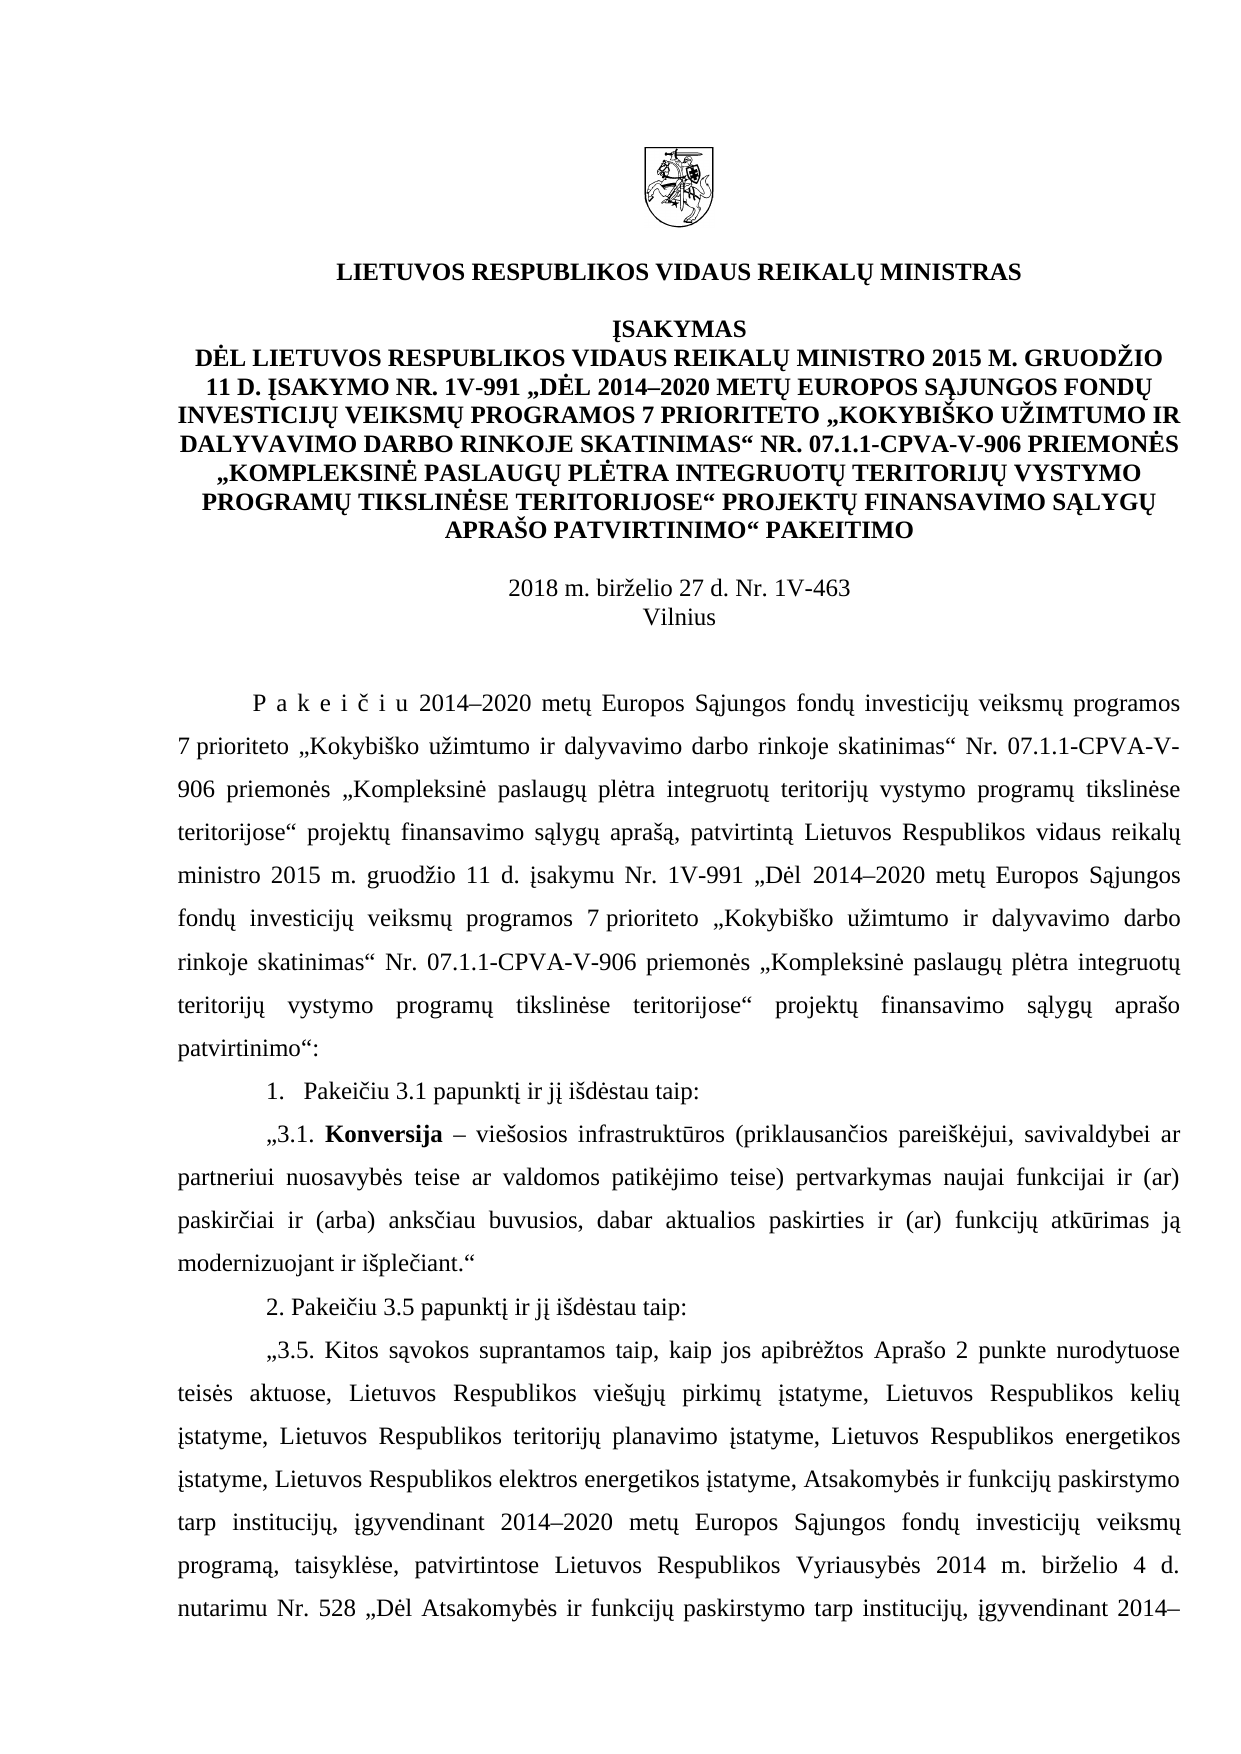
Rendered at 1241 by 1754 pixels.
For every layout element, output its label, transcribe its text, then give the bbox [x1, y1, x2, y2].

text ĮSAKYMAS [177, 314, 1181, 343]
text LIETUVOS RESPUBLIKOS VIDAUS REIKALŲ MINISTRAS [177, 257, 1181, 285]
text Vilnius [177, 602, 1181, 630]
text 2018 m. birželio 27 d. Nr. 1V-463 [177, 573, 1181, 602]
text 2. Pakeičiu 3.5 papunktį ir jį išdėstau taip: [266, 1292, 1181, 1320]
text 1. Pakeičiu 3.1 papunktį ir jį išdėstau taip: [266, 1076, 1181, 1105]
text „3.1. Konversija – viešosios infrastruktūros (priklausančios pareiškėjui, savivaldybei ar partneriui nuosavybės teise ar valdomos patikėjimo teise) pertvarkymas naujai funkcijai ir (ar) paskirčiai ir (arba) anksčiau buvusios, dabar aktualios paskirties ir (ar) funkcijų atkūrimas ją modernizuojant ir išplečiant.“ [177, 1119, 1181, 1277]
text „3.5. Kitos sąvokos suprantamos taip, kaip jos apibrėžtos Aprašo 2 punkte nurodytuose teisės aktuose, Lietuvos Respublikos viešųjų pirkimų įstatyme, Lietuvos Respublikos kelių įstatyme, Lietuvos Respublikos teritorijų planavimo įstatyme, Lietuvos Respublikos energetikos įstatyme, Lietuvos Respublikos elektros energetikos įstatyme, Atsakomybės ir funkcijų paskirstymo tarp institucijų, įgyvendinant 2014–2020 metų Europos Sąjungos fondų investicijų veiksmų programą, taisyklėse, patvirtintose Lietuvos Respublikos Vyriausybės 2014 m. birželio 4 d. nutarimu Nr. 528 „Dėl Atsakomybės ir funkcijų paskirstymo tarp institucijų, įgyvendinant 2014– [177, 1335, 1181, 1622]
text DĖL LIETUVOS RESPUBLIKOS VIDAUS REIKALŲ MINISTRO 2015 M. gruodžio 11 D. ĮSAKYMO NR. 1V-991 „dėl 2014–2020 METŲ EUROPOS SĄJUNGOS FONDŲ INVESTICIJŲ VEIKSMŲ PROGRAMOS 7 PRIORITETO „KOKYBIŠKO UŽIMTUMO IR DALYVAVIMO DARBO RINKOJE SKATINIMAS“ NR. 07.1.1-CPVA-V-906 PRIEMONĖS „KOMPLEKSINĖ PASLAUGŲ PLĖTRA INTEGRUOTŲ TERITORIJŲ VYSTYMO PROGRAMŲ TIKSLINĖSE TERITORIJOSE“ PROJEKTŲ FINANSAVIMO SĄLYGŲ APRAŠO PATVIRTINIMO“ PAKEITIMO [177, 343, 1181, 544]
text P a k e i č i u 2014–2020 metų Europos Sąjungos fondų investicijų veiksmų programos 7 prioriteto „Kokybiško užimtumo ir dalyvavimo darbo rinkoje skatinimas“ Nr. 07.1.1-CPVA-V-906 priemonės „Kompleksinė paslaugų plėtra integruotų teritorijų vystymo programų tikslinėse teritorijose“ projektų finansavimo sąlygų aprašą, patvirtintą Lietuvos Respublikos vidaus reikalų ministro 2015 m. gruodžio 11 d. įsakymu Nr. 1V-991 „Dėl 2014–2020 metų Europos Sąjungos fondų investicijų veiksmų programos 7 prioriteto „Kokybiško užimtumo ir dalyvavimo darbo rinkoje skatinimas“ Nr. 07.1.1-CPVA-V-906 priemonės „Kompleksinė paslaugų plėtra integruotų teritorijų vystymo programų tikslinėse teritorijose“ projektų finansavimo sąlygų aprašo patvirtinimo“: [177, 688, 1181, 1062]
